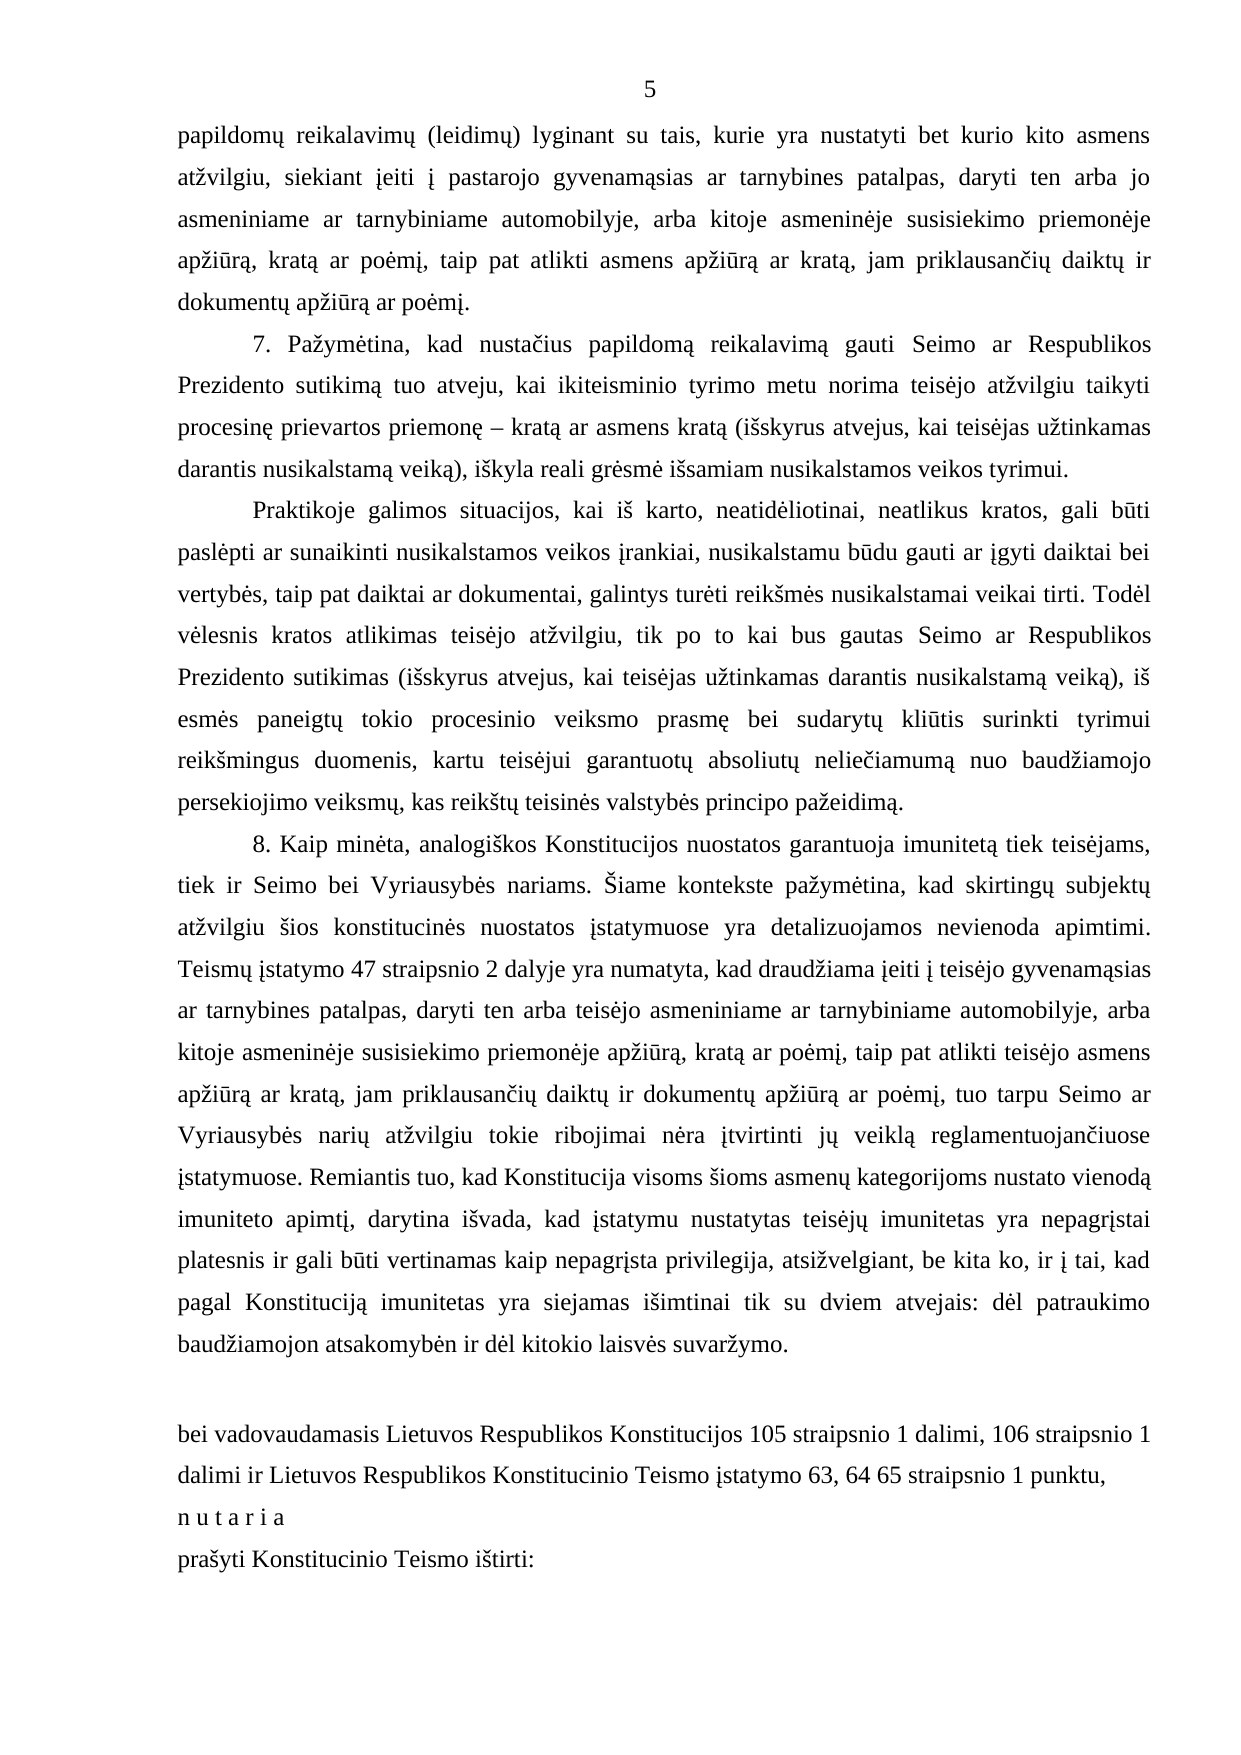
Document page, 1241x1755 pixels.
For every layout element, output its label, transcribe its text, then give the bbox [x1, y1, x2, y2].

text papildomų reikalavimų (leidimų) lyginant su tais, kurie yra nustatyti bet kurio kito asmens atžvilgiu, siekiant įeiti į pastarojo gyvenamąsias ar tarnybines patalpas, daryti ten arba jo asmeniniame ar tarnybiniame automobilyje, arba kitoje asmeninėje susisiekimo priemonėje apžiūrą, kratą ar poėmį, taip pat atlikti asmens apžiūrą ar kratą, jam priklausančių daiktų ir dokumentų apžiūrą ar poėmį. [177, 108, 1152, 316]
text n u t a r i a [177, 1489, 1152, 1531]
text 8. Kaip minėta, analogiškos Konstitucijos nuostatos garantuoja imunitetą tiek teisėjams, tiek ir Seimo bei Vyriausybės nariams. Šiame kontekste pažymėtina, kad skirtingų subjektų atžvilgiu šios konstitucinės nuostatos įstatymuose yra detalizuojamos nevienoda apimtimi. Teismų įstatymo 47 straipsnio 2 dalyje yra numatyta, kad draudžiama įeiti į teisėjo gyvenamąsias ar tarnybines patalpas, daryti ten arba teisėjo asmeniniame ar tarnybiniame automobilyje, arba kitoje asmeninėje susisiekimo priemonėje apžiūrą, kratą ar poėmį, taip pat atlikti teisėjo asmens apžiūrą ar kratą, jam priklausančių daiktų ir dokumentų apžiūrą ar poėmį, tuo tarpu Seimo ar Vyriausybės narių atžvilgiu tokie ribojimai nėra įtvirtinti jų veiklą reglamentuojančiuose įstatymuose. Remiantis tuo, kad Konstitucija visoms šioms asmenų kategorijoms nustato vienodą imuniteto apimtį, darytina išvada, kad įstatymu nustatytas teisėjų imunitetas yra nepagrįstai platesnis ir gali būti vertinamas kaip nepagrįsta privilegija, atsižvelgiant, be kita ko, ir į tai, kad pagal Konstituciją imunitetas yra siejamas išimtinai tik su dviem atvejais: dėl patraukimo baudžiamojon atsakomybėn ir dėl kitokio laisvės suvaržymo. [177, 816, 1152, 1358]
text 7. Pažymėtina, kad nustačius papildomą reikalavimą gauti Seimo ar Respublikos Prezidento sutikimą tuo atveju, kai ikiteisminio tyrimo metu norima teisėjo atžvilgiu taikyti procesinę prievartos priemonę – kratą ar asmens kratą (išskyrus atvejus, kai teisėjas užtinkamas darantis nusikalstamą veiką), iškyla reali grėsmė išsamiam nusikalstamos veikos tyrimui. [177, 316, 1152, 483]
text bei vadovaudamasis Lietuvos Respublikos Konstitucijos 105 straipsnio 1 dalimi, 106 straipsnio 1 dalimi ir Lietuvos Respublikos Konstitucinio Teismo įstatymo 63, 64 65 straipsnio 1 punktu, [177, 1406, 1152, 1489]
text prašyti Konstitucinio Teismo ištirti: [177, 1531, 1152, 1572]
text Praktikoje galimos situacijos, kai iš karto, neatidėliotinai, neatlikus kratos, gali būti paslėpti ar sunaikinti nusikalstamos veikos įrankiai, nusikalstamu būdu gauti ar įgyti daiktai bei vertybės, taip pat daiktai ar dokumentai, galintys turėti reikšmės nusikalstamai veikai tirti. Todėl vėlesnis kratos atlikimas teisėjo atžvilgiu, tik po to kai bus gautas Seimo ar Respublikos Prezidento sutikimas (išskyrus atvejus, kai teisėjas užtinkamas darantis nusikalstamą veiką), iš esmės paneigtų tokio procesinio veiksmo prasmę bei sudarytų kliūtis surinkti tyrimui reikšmingus duomenis, kartu teisėjui garantuotų absoliutų neliečiamumą nuo baudžiamojo persekiojimo veiksmų, kas reikštų teisinės valstybės principo pažeidimą. [177, 483, 1152, 816]
